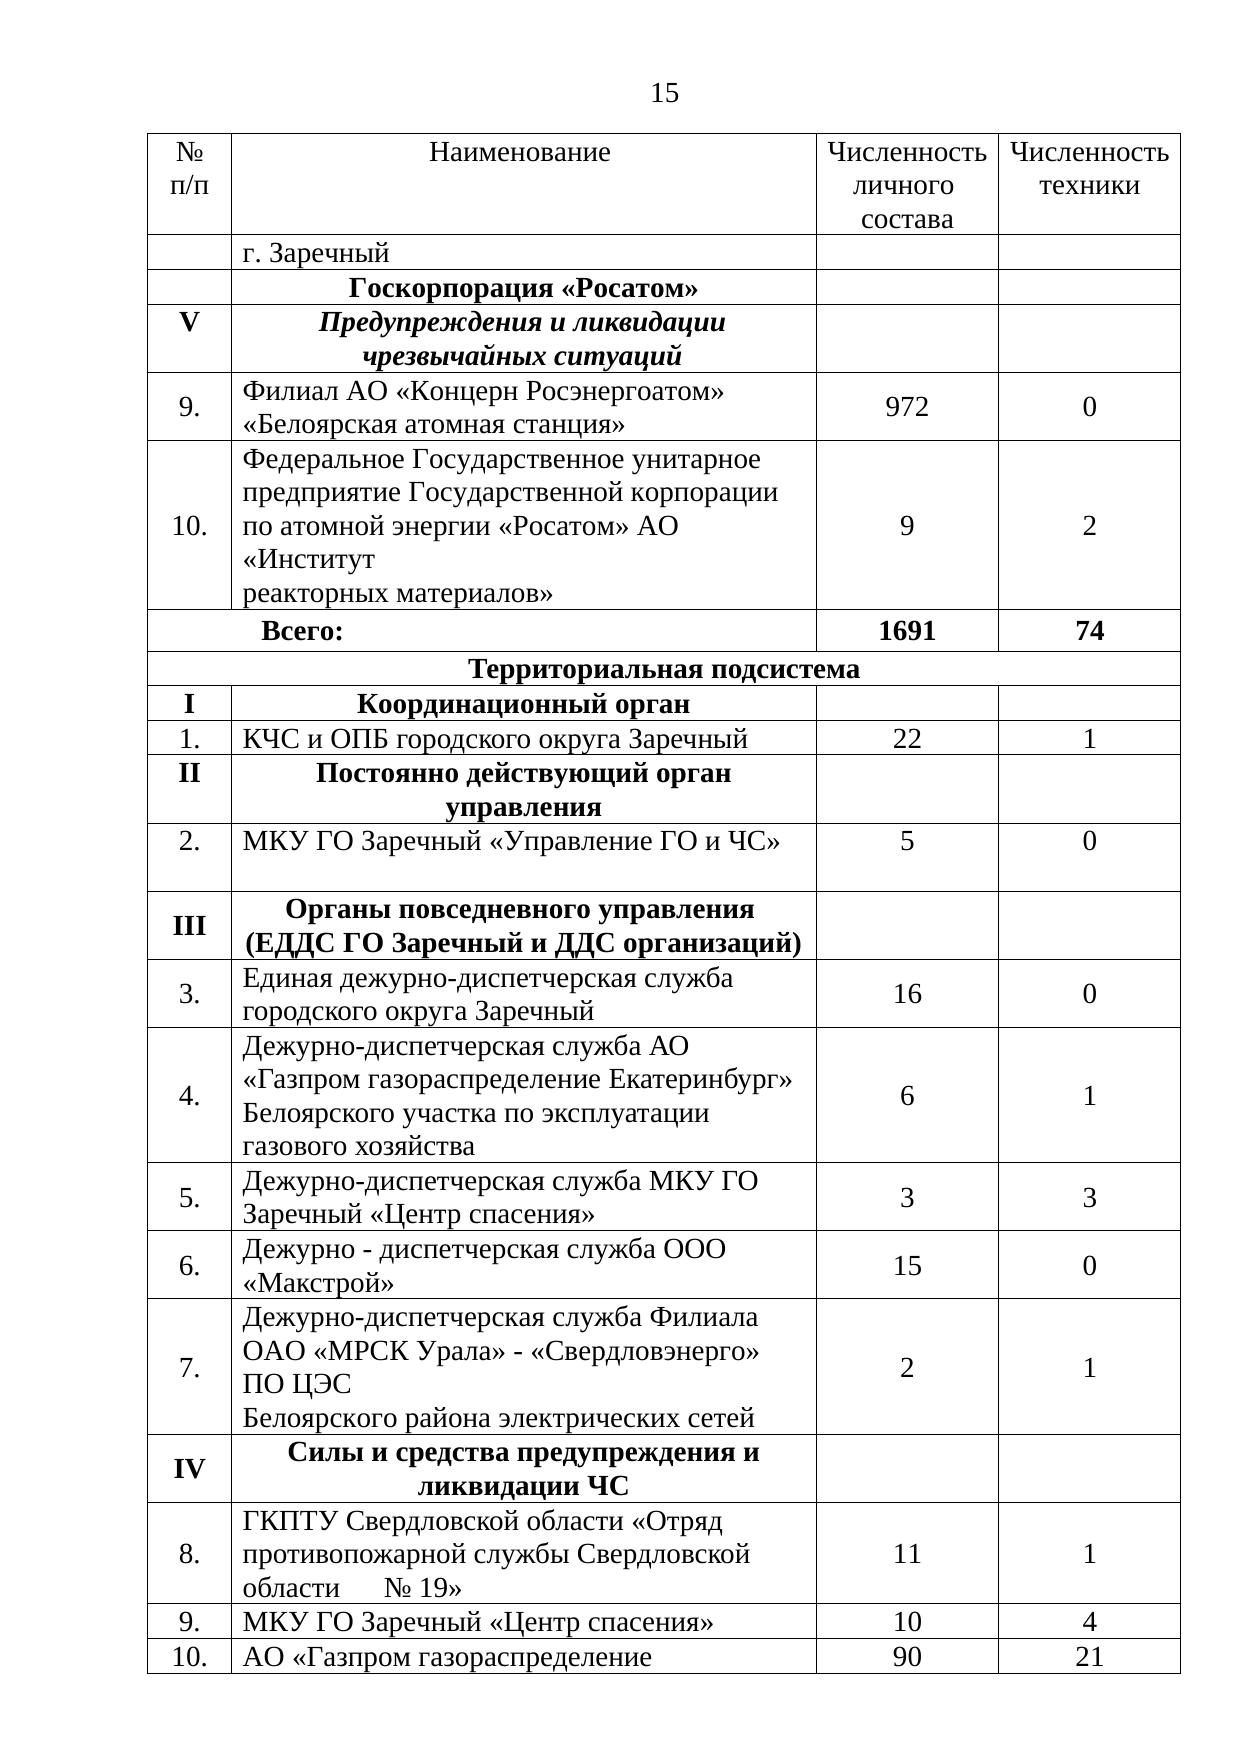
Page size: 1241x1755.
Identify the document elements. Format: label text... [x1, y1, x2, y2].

table_cell 1 [999, 1299, 1180, 1433]
table_cell 5. [148, 1163, 231, 1230]
table_cell Территориальная подсистема [148, 652, 1180, 685]
table_cell Филиал АО «Концерн Росэнергоатом» «Белоярская атомная станция» [232, 373, 816, 440]
table_cell [817, 305, 998, 372]
table_cell 1 [999, 1503, 1180, 1603]
table_cell АО «Газпром газораспределение [232, 1639, 816, 1672]
table_cell 1 [999, 721, 1180, 754]
table_cell 4 [999, 1604, 1180, 1638]
table_cell IV [148, 1435, 231, 1502]
table_cell Госкорпорация «Росатом» [232, 270, 816, 303]
table_cell Органы повседневного управления (ЕДДС ГО Заречный и ДДС организаций) [232, 892, 816, 959]
table_cell Дежурно-диспетчерская служба АО «Газпром газораспределение Екатеринбург» Белоярского участка по эксплуатации газового хозяйства [232, 1028, 816, 1162]
table_header Численность личного состава [817, 134, 998, 234]
table_cell 5 [817, 824, 998, 891]
table_cell 10 [817, 1604, 998, 1638]
table_cell 90 [817, 1639, 998, 1672]
table_cell Координационный орган [232, 686, 816, 720]
table_cell I [148, 686, 231, 720]
table_cell 3 [817, 1163, 998, 1230]
table_cell 0 [999, 960, 1180, 1027]
table_cell 8. [148, 1503, 231, 1603]
table_cell 9 [817, 441, 998, 608]
table_cell 2 [999, 441, 1180, 608]
table_cell [999, 235, 1180, 269]
table_cell 10. [148, 1639, 231, 1672]
table_cell 9. [148, 373, 231, 440]
table_cell III [148, 892, 231, 959]
table_cell 3 [999, 1163, 1180, 1230]
table_cell [817, 892, 998, 959]
table_cell 15 [817, 1231, 998, 1298]
table_cell [999, 270, 1180, 303]
table_header Численность техники [999, 134, 1180, 234]
table_header № п/п [148, 134, 231, 234]
table_cell 74 [999, 610, 1180, 651]
table_cell [817, 270, 998, 303]
table_cell [148, 235, 231, 269]
table_cell 16 [817, 960, 998, 1027]
table_cell Дежурно-диспетчерская служба Филиала ОАО «МРСК Урала» - «Свердловэнерго» ПО ЦЭС Белоярского района электрических сетей [232, 1299, 816, 1433]
table_cell 6. [148, 1231, 231, 1298]
table_cell Всего: [148, 610, 816, 651]
table_cell [817, 755, 998, 822]
table_cell ГКПТУ Свердловской области «Отряд противопожарной службы Свердловской области № 19» [232, 1503, 816, 1603]
table_cell [817, 686, 998, 720]
table_cell 0 [999, 373, 1180, 440]
table_cell 6 [817, 1028, 998, 1162]
table_cell [817, 1435, 998, 1502]
table_cell [999, 686, 1180, 720]
table_cell Федеральное Государственное унитарное предприятие Государственной корпорации по атомной энергии «Росатом» АО «Институт реакторных материалов» [232, 441, 816, 608]
table_cell г. Заречный [232, 235, 816, 269]
table_cell 1. [148, 721, 231, 754]
table_cell 1691 [817, 610, 998, 651]
table_cell 3. [148, 960, 231, 1027]
table_cell 9. [148, 1604, 231, 1638]
table_cell 0 [999, 824, 1180, 891]
table_cell [817, 235, 998, 269]
table_cell 972 [817, 373, 998, 440]
table_cell 0 [999, 1231, 1180, 1298]
table_cell Дежурно - диспетчерская служба ООО «Макстрой» [232, 1231, 816, 1298]
table_cell [999, 1435, 1180, 1502]
table_cell Силы и средства предупреждения и ликвидации ЧС [232, 1435, 816, 1502]
table_cell 2 [817, 1299, 998, 1433]
table_cell Предупреждения и ликвидации чрезвычайных ситуаций [232, 305, 816, 372]
table_cell 10. [148, 441, 231, 608]
table_cell 2. [148, 824, 231, 891]
table_cell КЧС и ОПБ городского округа Заречный [232, 721, 816, 754]
table_cell [999, 892, 1180, 959]
table_cell [148, 270, 231, 303]
table_cell МКУ ГО Заречный «Центр спасения» [232, 1604, 816, 1638]
table_cell V [148, 305, 231, 372]
table_cell II [148, 755, 231, 822]
table_cell [999, 755, 1180, 822]
table_cell МКУ ГО Заречный «Управление ГО и ЧС» [232, 824, 816, 891]
table_cell 21 [999, 1639, 1180, 1672]
table_cell Дежурно-диспетчерская служба МКУ ГО Заречный «Центр спасения» [232, 1163, 816, 1230]
table_cell 7. [148, 1299, 231, 1433]
table_cell Постоянно действующий орган управления [232, 755, 816, 822]
table_cell 11 [817, 1503, 998, 1603]
table_cell 4. [148, 1028, 231, 1162]
table_cell 1 [999, 1028, 1180, 1162]
table_cell 22 [817, 721, 998, 754]
table_cell [999, 305, 1180, 372]
table_header Наименование [232, 134, 816, 234]
table_cell Единая дежурно-диспетчерская служба городского округа Заречный [232, 960, 816, 1027]
